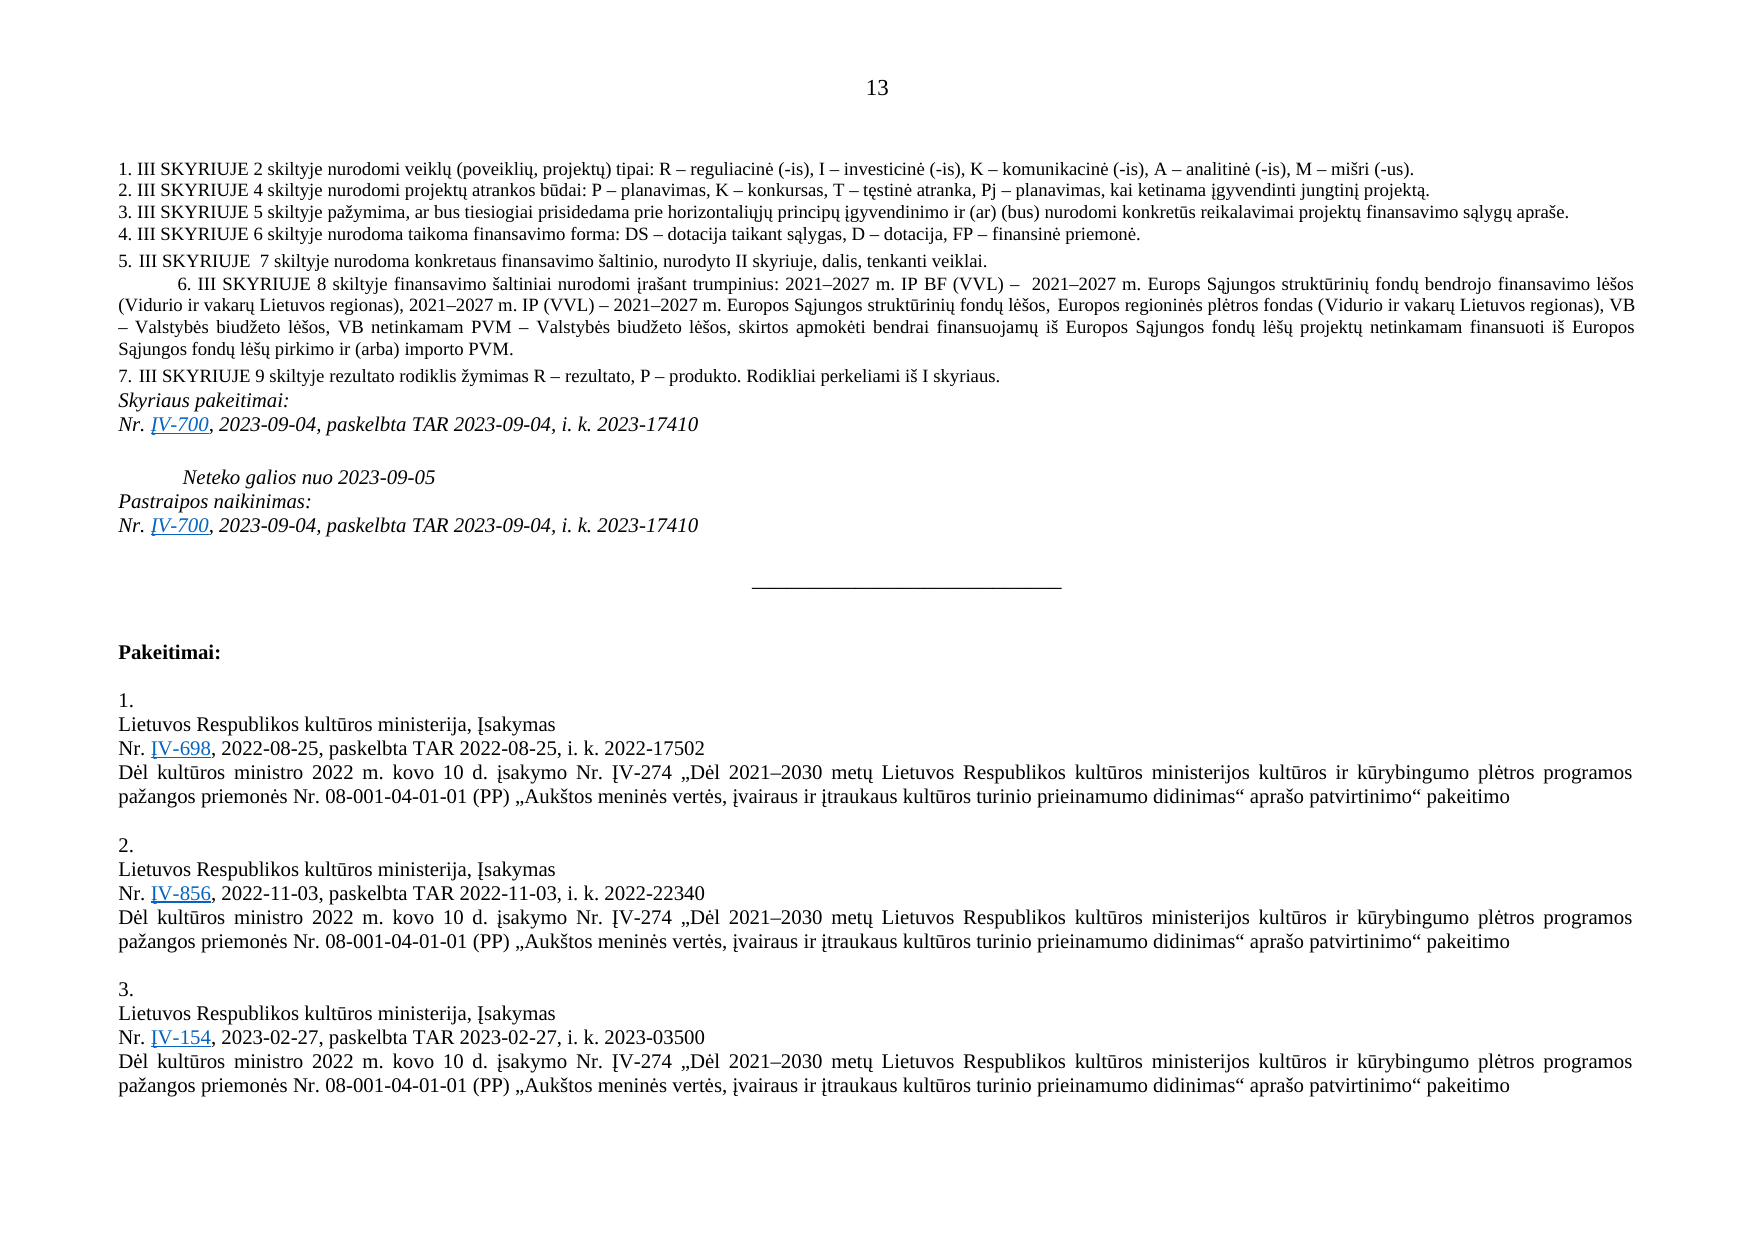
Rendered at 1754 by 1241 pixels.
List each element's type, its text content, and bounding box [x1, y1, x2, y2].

text ___________________________ [118, 566, 1636, 592]
text Nr. ĮV-700, 2023-09-04, paskelbta TAR 2023-09-04, i. k. 2023-17410 [118, 513, 1636, 537]
text 1. III SKYRIUJE 2 skiltyje nurodomi veiklų (poveiklių, projektų) tipai: R – reguliacinė (-is), I – investicinė (-is), K – komunikacinė (-is), A – analitinė (-is), M – mišri (-us). [103, 158, 1636, 179]
text 6. III SKYRIUJE 8 skiltyje finansavimo šaltiniai nurodomi įrašant trumpinius: 2021–2027 m. IP BF (VVL) – 2021–2027 m. Europs Sąjungos struktūrinių fondų bendrojo finansavimo lėšos (Vidurio ir vakarų Lietuvos regionas), 2021–2027 m. IP (VVL) – 2021–2027 m. Europos Sąjungos struktūrinių fondų lėšos, Europos regioninės plėtros fondas (Vidurio ir vakarų Lietuvos regionas), VB – Valstybės biudžeto lėšos, VB netinkamam PVM – Valstybės biudžeto lėšos, skirtos apmokėti bendrai finansuojamų iš Europos Sąjungos fondų lėšų projektų netinkamam finansuoti iš Europos Sąjungos fondų lėšų pirkimo ir (arba) importo PVM. [118, 273, 1636, 359]
text Pakeitimai: [118, 640, 1636, 664]
text 5. III SKYRIUJE 7 skiltyje nurodoma konkretaus finansavimo šaltinio, nurodyto II skyriuje, dalis, tenkanti veiklai. [0, 244, 1636, 273]
text Skyriaus pakeitimai: [118, 388, 1636, 412]
text 7. III SKYRIUJE 9 skiltyje rezultato rodiklis žymimas R – rezultato, P – produkto. Rodikliai perkeliami iš I skyriaus. [0, 359, 1636, 388]
text Lietuvos Respublikos kultūros ministerija, Įsakymas [118, 712, 1636, 736]
text Pastraipos naikinimas: [118, 489, 1636, 513]
text 1. [118, 688, 1636, 712]
text Neteko galios nuo 2023-09-05 [118, 464, 1636, 489]
text 4. III SKYRIUJE 6 skiltyje nurodoma taikoma finansavimo forma: DS – dotacija taikant sąlygas, D – dotacija, FP – finansinė priemonė. [0, 222, 1636, 244]
text 2. III SKYRIUJE 4 skiltyje nurodomi projektų atrankos būdai: P – planavimas, K – konkursas, T – tęstinė atranka, Pj – planavimas, kai ketinama įgyvendinti jungtinį projektą. [0, 179, 1636, 201]
text Dėl kultūros ministro 2022 m. kovo 10 d. įsakymo Nr. ĮV-274 „Dėl 2021–2030 metų Lietuvos Respublikos kultūros ministerijos kultūros ir kūrybingumo plėtros programos pažangos priemonės Nr. 08-001-04-01-01 (PP) „Aukštos meninės vertės, įvairaus ir įtraukaus kultūros turinio prieinamumo didinimas“ aprašo patvirtinimo“ pakeitimo [118, 1049, 1636, 1097]
text Lietuvos Respublikos kultūros ministerija, Įsakymas [118, 857, 1636, 881]
text Nr. ĮV-700, 2023-09-04, paskelbta TAR 2023-09-04, i. k. 2023-17410 [118, 412, 1636, 436]
text Nr. ĮV-698, 2022-08-25, paskelbta TAR 2022-08-25, i. k. 2022-17502 [118, 736, 1636, 760]
text Lietuvos Respublikos kultūros ministerija, Įsakymas [118, 1001, 1636, 1025]
text 2. [118, 832, 1636, 857]
text Dėl kultūros ministro 2022 m. kovo 10 d. įsakymo Nr. ĮV-274 „Dėl 2021–2030 metų Lietuvos Respublikos kultūros ministerijos kultūros ir kūrybingumo plėtros programos pažangos priemonės Nr. 08-001-04-01-01 (PP) „Aukštos meninės vertės, įvairaus ir įtraukaus kultūros turinio prieinamumo didinimas“ aprašo patvirtinimo“ pakeitimo [118, 760, 1636, 808]
text 3. III SKYRIUJE 5 skiltyje pažymima, ar bus tiesiogiai prisidedama prie horizontaliųjų principų įgyvendinimo ir (ar) (bus) nurodomi konkretūs reikalavimai projektų finansavimo sąlygų apraše. [0, 201, 1636, 222]
text Nr. ĮV-154, 2023-02-27, paskelbta TAR 2023-02-27, i. k. 2023-03500 [118, 1025, 1636, 1049]
text Nr. ĮV-856, 2022-11-03, paskelbta TAR 2022-11-03, i. k. 2022-22340 [118, 881, 1636, 905]
text 3. [118, 977, 1636, 1001]
text Dėl kultūros ministro 2022 m. kovo 10 d. įsakymo Nr. ĮV-274 „Dėl 2021–2030 metų Lietuvos Respublikos kultūros ministerijos kultūros ir kūrybingumo plėtros programos pažangos priemonės Nr. 08-001-04-01-01 (PP) „Aukštos meninės vertės, įvairaus ir įtraukaus kultūros turinio prieinamumo didinimas“ aprašo patvirtinimo“ pakeitimo [118, 905, 1636, 953]
